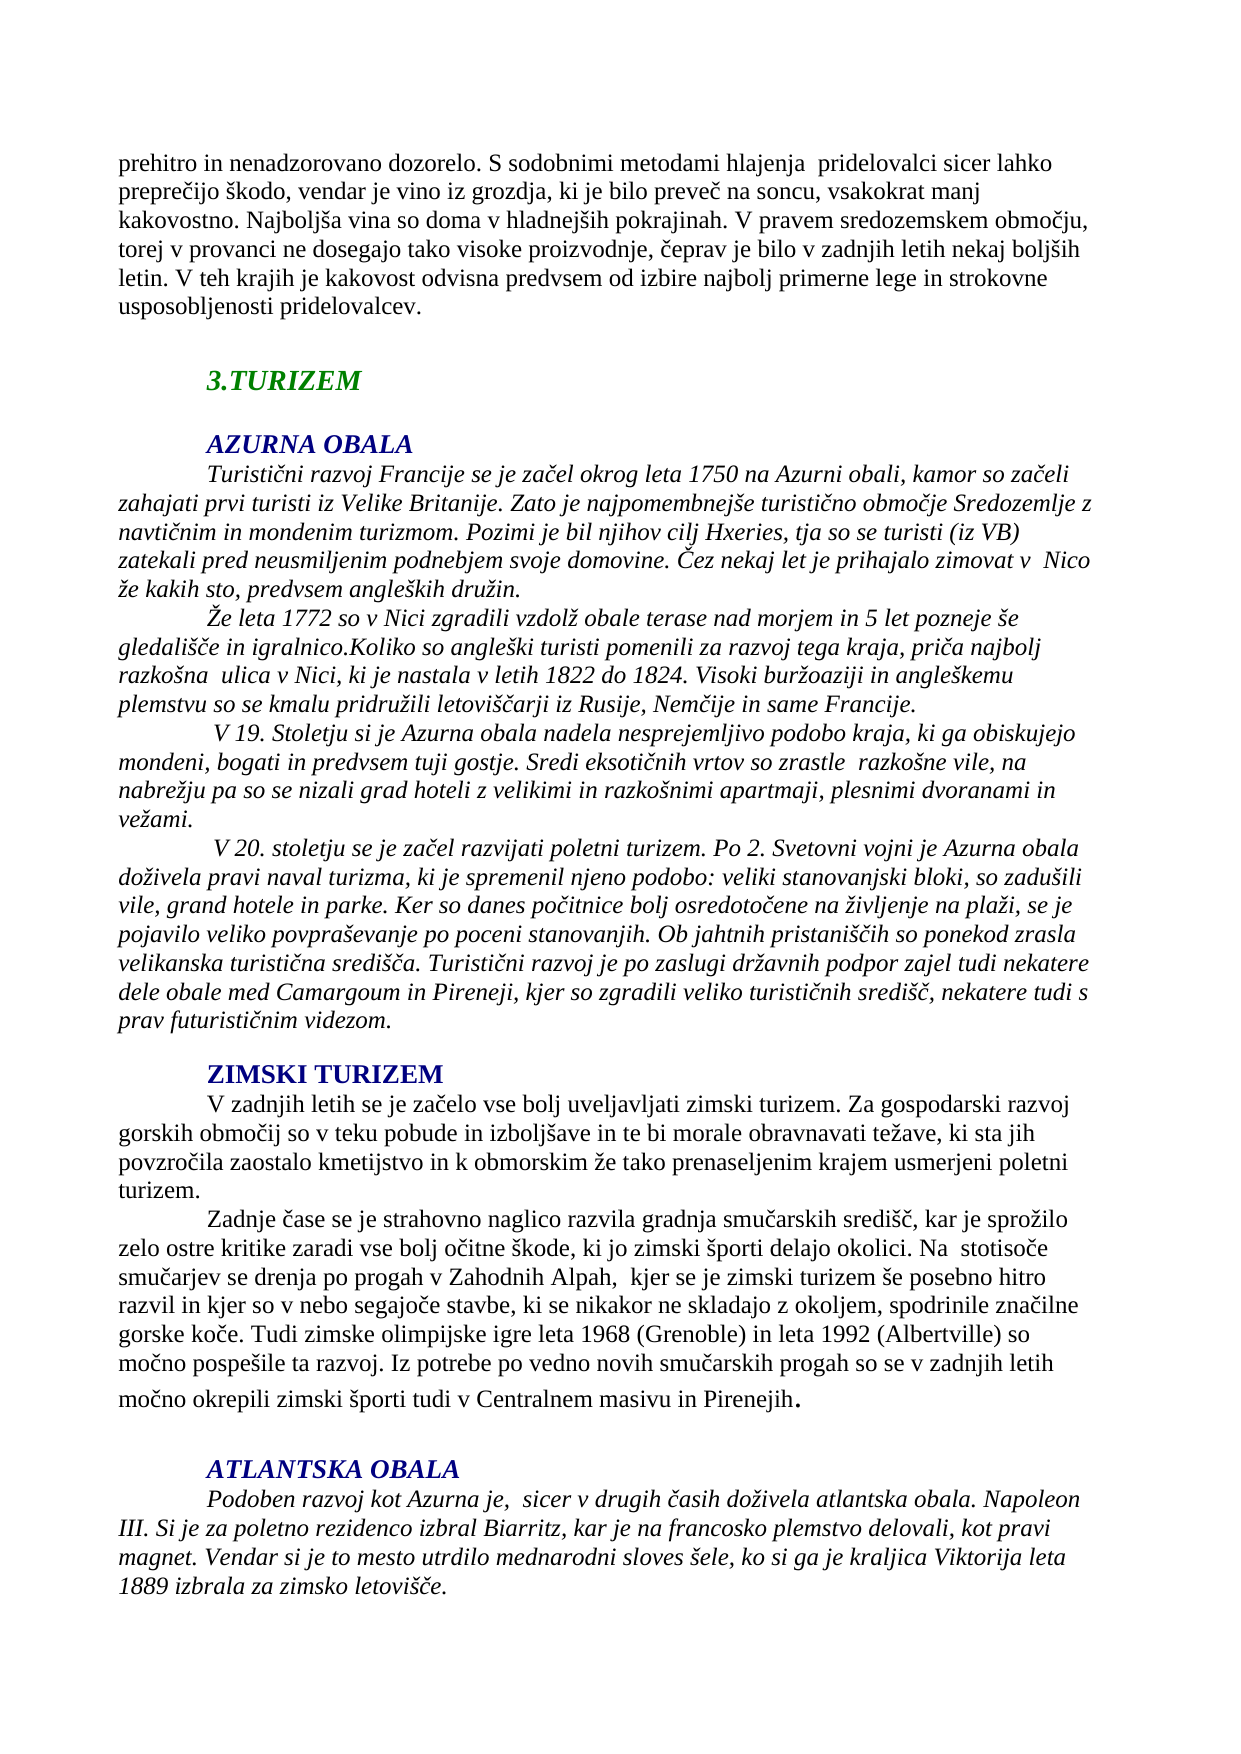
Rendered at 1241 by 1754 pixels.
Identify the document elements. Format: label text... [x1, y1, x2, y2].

text 3.TURIZEM [118, 363, 1093, 397]
text ZIMSKI TURIZEM [118, 1058, 1093, 1089]
text Podoben razvoj kot Azurna je, sicer v drugih časih doživela atlantska obala. Napoleon III. Si je za poletno rezidenco izbral Biarritz, kar je na francosko plemstvo delovali, kot pravi magnet. Vendar si je to mesto utrdilo mednarodni sloves šele, ko si ga je kraljica Viktorija leta 1889 izbrala za zimsko letovišče. [118, 1484, 1093, 1599]
subtitle AZURNA OBALA [118, 428, 1093, 459]
text Že leta 1772 so v Nici zgradili vzdolž obale terase nad morjem in 5 let pozneje še gledališče in igralnico.Koliko so angleški turisti pomenili za razvoj tega kraja, priča najbolj razkošna ulica v Nici, ki je nastala v letih 1822 do 1824. Visoki buržoaziji in angleškemu plemstvu so se kmalu pridružili letoviščarji iz Rusije, Nemčije in same Francije. [118, 603, 1093, 718]
text V 20. stoletju se je začel razvijati poletni turizem. Po 2. Svetovni vojni je Azurna obala doživela pravi naval turizma, ki je spremenil njeno podobo: veliki stanovanjski bloki, so zadušili vile, grand hotele in parke. Ker so danes počitnice bolj osredotočene na življenje na plaži, se je pojavilo veliko povpraševanje po poceni stanovanjih. Ob jahtnih pristaniščih so ponekod zrasla velikanska turistična središča. Turistični razvoj je po zaslugi državnih podpor zajel tudi nekatere dele obale med Camargoum in Pireneji, kjer so zgradili veliko turističnih središč, nekatere tudi s prav futurističnim videzom. [118, 833, 1093, 1034]
text V 19. Stoletju si je Azurna obala nadela nesprejemljivo podobo kraja, ki ga obiskujejo mondeni, bogati in predvsem tuji gostje. Sredi eksotičnih vrtov so zrastle razkošne vile, na nabrežju pa so se nizali grad hoteli z velikimi in razkošnimi apartmaji, plesnimi dvoranami in vežami. [118, 718, 1093, 833]
text ATLANTSKA OBALA [118, 1453, 1093, 1484]
text prehitro in nenadzorovano dozorelo. S sodobnimi metodami hlajenja pridelovalci sicer lahko preprečijo škodo, vendar je vino iz grozdja, ki je bilo preveč na soncu, vsakokrat manj kakovostno. Najboljša vina so doma v hladnejših pokrajinah. V pravem sredozemskem območju, torej v provanci ne dosegajo tako visoke proizvodnje, čeprav je bilo v zadnjih letih nekaj boljših letin. V teh krajih je kakovost odvisna predvsem od izbire najbolj primerne lege in strokovne usposobljenosti pridelovalcev. [118, 148, 1093, 320]
text Zadnje čase se je strahovno naglico razvila gradnja smučarskih središč, kar je sprožilo zelo ostre kritike zaradi vse bolj očitne škode, ki jo zimski športi delajo okolici. Na stotisoče smučarjev se drenja po progah v Zahodnih Alpah, kjer se je zimski turizem še posebno hitro razvil in kjer so v nebo segajoče stavbe, ki se nikakor ne skladajo z okoljem, spodrinile značilne gorske koče. Tudi zimske olimpijske igre leta 1968 (Grenoble) in leta 1992 (Albertville) so močno pospešile ta razvoj. Iz potrebe po vedno novih smučarskih progah so se v zadnjih letih močno okrepili zimski športi tudi v Centralnem masivu in Pirenejih. [118, 1204, 1093, 1415]
text V zadnjih letih se je začelo vse bolj uveljavljati zimski turizem. Za gospodarski razvoj gorskih območij so v teku pobude in izboljšave in te bi morale obravnavati težave, ki sta jih povzročila zaostalo kmetijstvo in k obmorskim že tako prenaseljenim krajem usmerjeni poletni turizem. [118, 1089, 1093, 1204]
text Turistični razvoj Francije se je začel okrog leta 1750 na Azurni obali, kamor so začeli zahajati prvi turisti iz Velike Britanije. Zato je najpomembnejše turistično območje Sredozemlje z navtičnim in mondenim turizmom. Pozimi je bil njihov cilj Hxeries, tja so se turisti (iz VB) zatekali pred neusmiljenim podnebjem svoje domovine. Čez nekaj let je prihajalo zimovat v Nico že kakih sto, predvsem angleških družin. [118, 459, 1093, 603]
